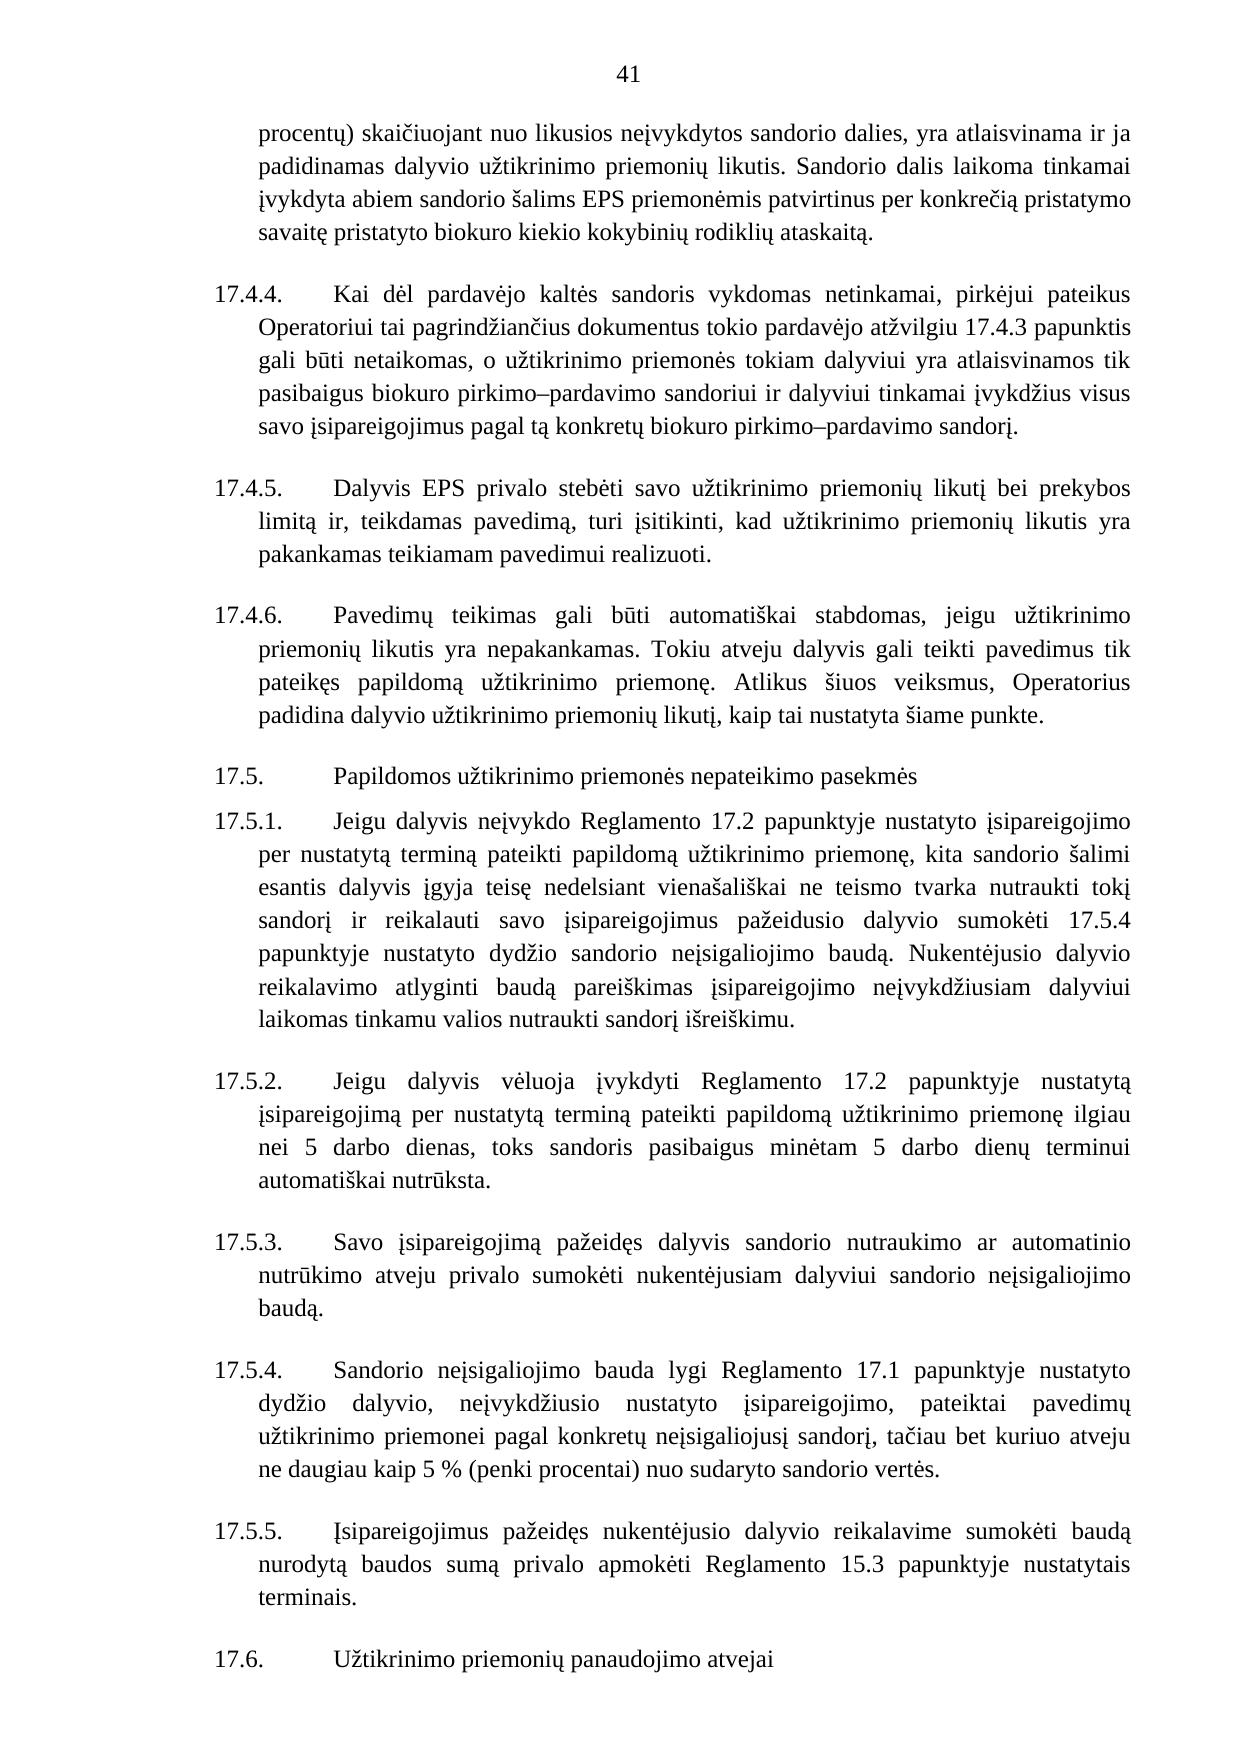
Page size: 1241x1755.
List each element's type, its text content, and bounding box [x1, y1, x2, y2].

text procentų) skaičiuojant nuo likusios neįvykdytos sandorio dalies, yra atlaisvinama ir ja padidinamas dalyvio užtikrinimo priemonių likutis. Sandorio dalis laikoma tinkamai įvykdyta abiem sandorio šalims EPS priemonėmis patvirtinus per konkrečią pristatymo savaitę pristatyto biokuro kiekio kokybinių rodiklių ataskaitą. [214, 118, 1132, 246]
text 17.5. Papildomos užtikrinimo priemonės nepateikimo pasekmės [214, 761, 1132, 790]
text 17.4.4. Kai dėl pardavėjo kaltės sandoris vykdomas netinkamai, pirkėjui pateikus Operatoriui tai pagrindžiančius dokumentus tokio pardavėjo atžvilgiu 17.4.3 papunktis gali būti netaikomas, o užtikrinimo priemonės tokiam dalyviui yra atlaisvinamos tik pasibaigus biokuro pirkimo–pardavimo sandoriui ir dalyviui tinkamai įvykdžius visus savo įsipareigojimus pagal tą konkretų biokuro pirkimo–pardavimo sandorį. [214, 279, 1132, 440]
text 17.5.2. Jeigu dalyvis vėluoja įvykdyti Reglamento 17.2 papunktyje nustatytą įsipareigojimą per nustatytą terminą pateikti papildomą užtikrinimo priemonę ilgiau nei 5 darbo dienas, toks sandoris pasibaigus minėtam 5 darbo dienų terminui automatiškai nutrūksta. [214, 1066, 1132, 1194]
text 17.5.1. Jeigu dalyvis neįvykdo Reglamento 17.2 papunktyje nustatyto įsipareigojimo per nustatytą terminą pateikti papildomą užtikrinimo priemonę, kita sandorio šalimi esantis dalyvis įgyja teisę nedelsiant vienašališkai ne teismo tvarka nutraukti tokį sandorį ir reikalauti savo įsipareigojimus pažeidusio dalyvio sumokėti 17.5.4 papunktyje nustatyto dydžio sandorio neįsigaliojimo baudą. Nukentėjusio dalyvio reikalavimo atlyginti baudą pareiškimas įsipareigojimo neįvykdžiusiam dalyviui laikomas tinkamu valios nutraukti sandorį išreiškimu. [214, 806, 1132, 1033]
text 17.6. Užtikrinimo priemonių panaudojimo atvejai [214, 1644, 1132, 1672]
text 17.4.6. Pavedimų teikimas gali būti automatiškai stabdomas, jeigu užtikrinimo priemonių likutis yra nepakankamas. Tokiu atveju dalyvis gali teikti pavedimus tik pateikęs papildomą užtikrinimo priemonę. Atlikus šiuos veiksmus, Operatorius padidina dalyvio užtikrinimo priemonių likutį, kaip tai nustatyta šiame punkte. [214, 601, 1132, 728]
text 17.4.5. Dalyvis EPS privalo stebėti savo užtikrinimo priemonių likutį bei prekybos limitą ir, teikdamas pavedimą, turi įsitikinti, kad užtikrinimo priemonių likutis yra pakankamas teikiamam pavedimui realizuoti. [214, 473, 1132, 568]
text 17.5.4. Sandorio neįsigaliojimo bauda lygi Reglamento 17.1 papunktyje nustatyto dydžio dalyvio, neįvykdžiusio nustatyto įsipareigojimo, pateiktai pavedimų užtikrinimo priemonei pagal konkretų neįsigaliojusį sandorį, tačiau bet kuriuo atveju ne daugiau kaip 5 % (penki procentai) nuo sudaryto sandorio vertės. [214, 1355, 1132, 1483]
text 17.5.3. Savo įsipareigojimą pažeidęs dalyvis sandorio nutraukimo ar automatinio nutrūkimo atveju privalo sumokėti nukentėjusiam dalyviui sandorio neįsigaliojimo baudą. [214, 1227, 1132, 1322]
text 17.5.5. Įsipareigojimus pažeidęs nukentėjusio dalyvio reikalavime sumokėti baudą nurodytą baudos sumą privalo apmokėti Reglamento 15.3 papunktyje nustatytais terminais. [214, 1516, 1132, 1611]
